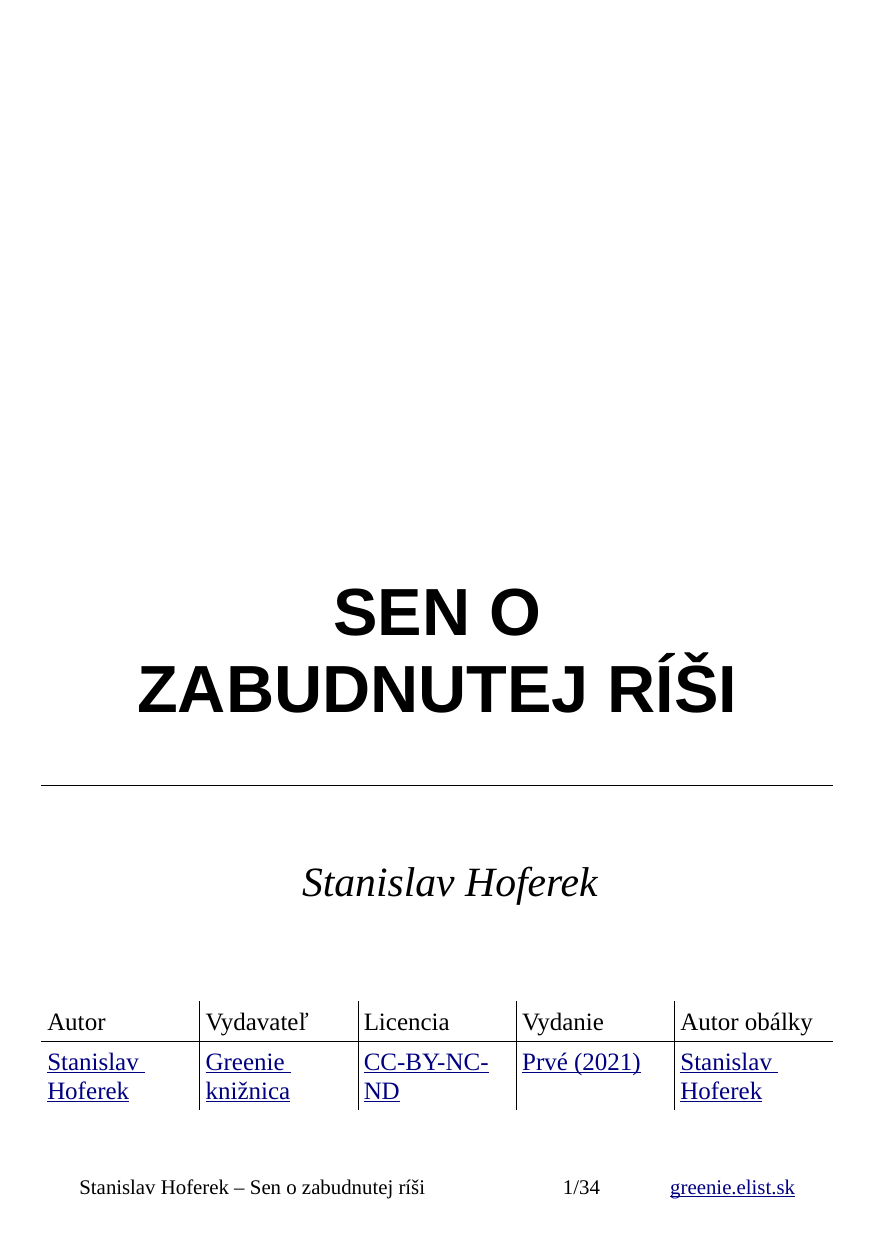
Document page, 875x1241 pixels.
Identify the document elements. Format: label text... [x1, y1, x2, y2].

table_header Vydanie [517, 1001, 674, 1041]
table_cell Greenie knižnica [200, 1042, 358, 1110]
table_header Autor [41, 1001, 199, 1041]
subtitle SEN O ZABUDNUTEJ RÍŠI [41, 514, 833, 785]
table_header Autor obálky [675, 1001, 833, 1041]
table_cell CC-BY-NC-ND [359, 1042, 516, 1110]
table_cell Prvé (2021) [517, 1042, 674, 1110]
text Stanislav Hoferek [41, 857, 833, 905]
table_header Vydavateľ [200, 1001, 358, 1041]
table_cell Stanislav Hoferek [675, 1042, 833, 1110]
table_header Licencia [359, 1001, 516, 1041]
table_cell Stanislav Hoferek [41, 1042, 199, 1110]
